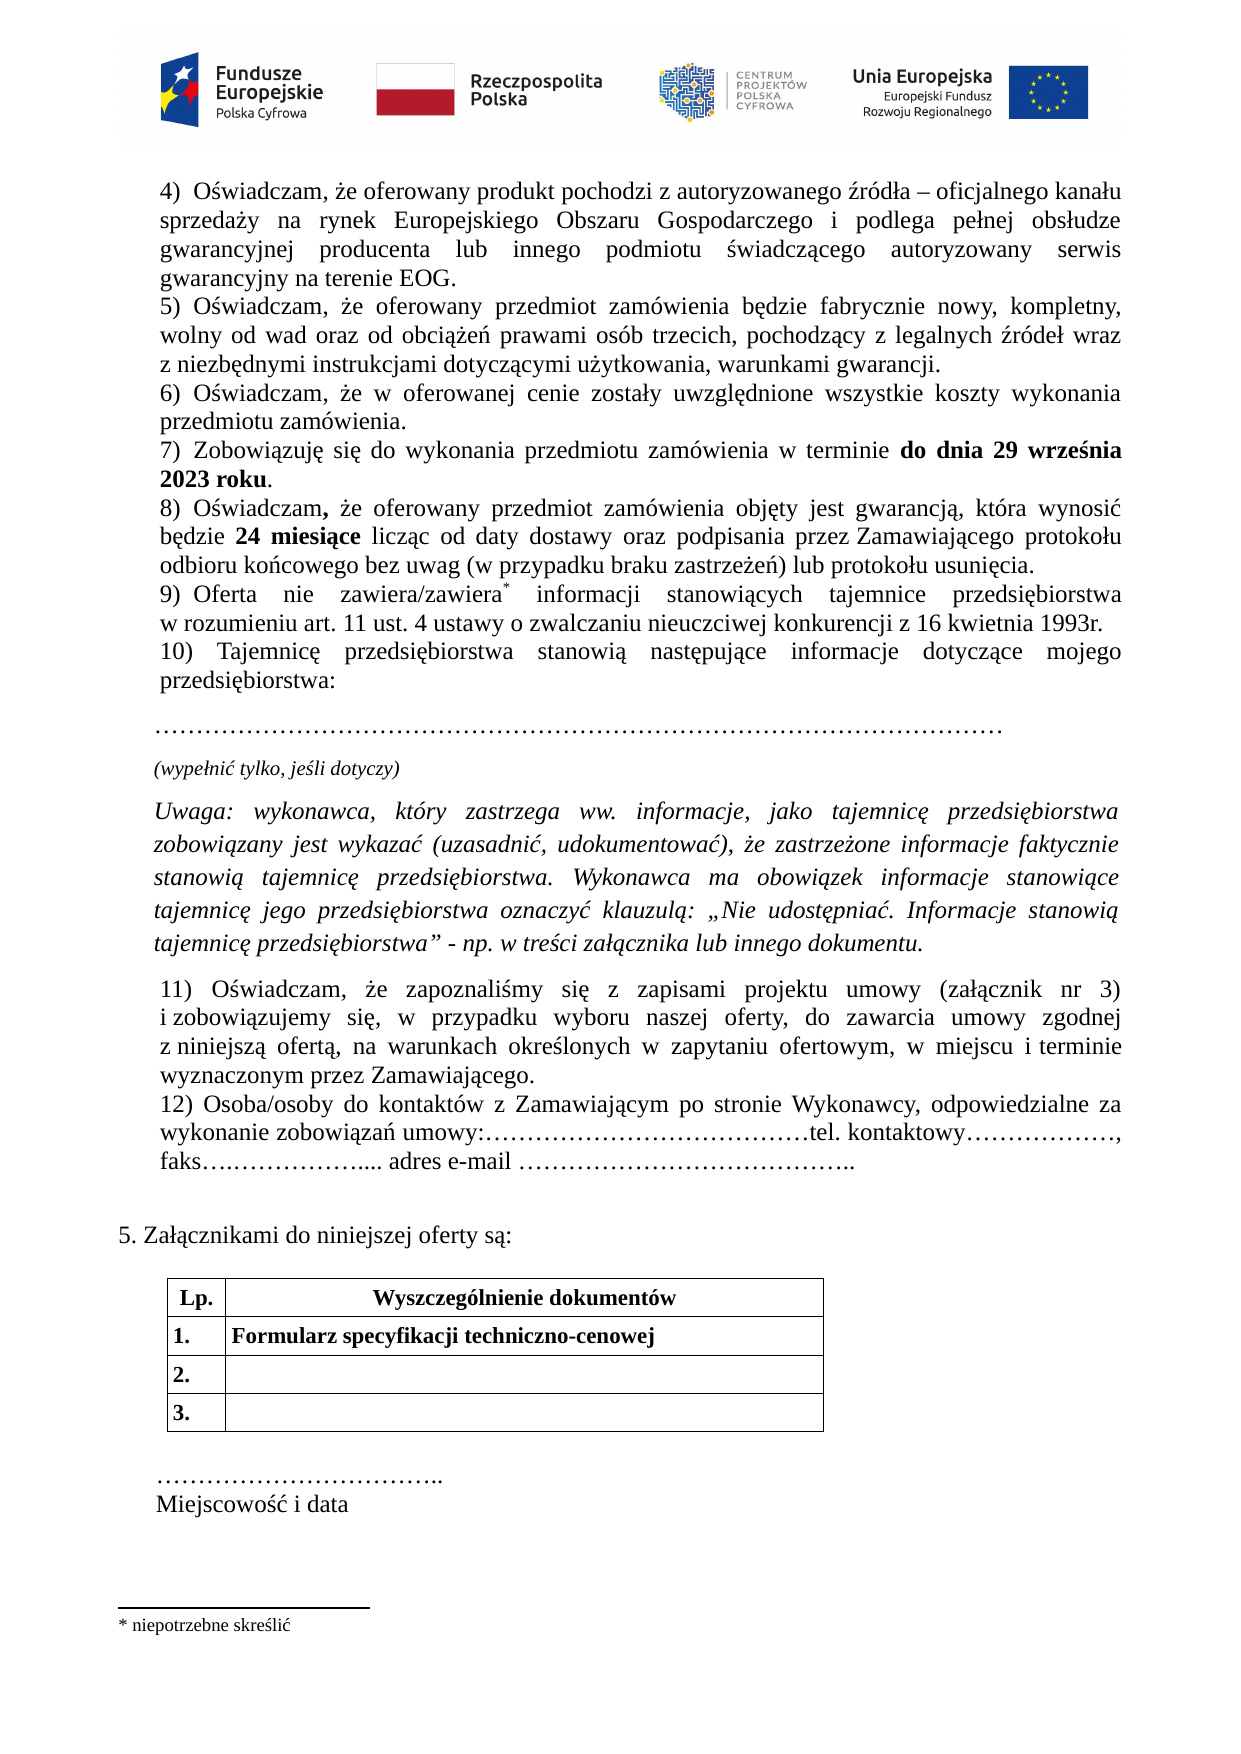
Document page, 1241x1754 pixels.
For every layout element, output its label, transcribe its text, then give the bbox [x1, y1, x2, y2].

list Oświadczam, że w oferowanej cenie zostały uwzględnione wszystkie koszty wykonania przedmiotu zamówienia. [159, 378, 1122, 435]
table_cell 1. [168, 1317, 225, 1354]
table_header Wyszczególnienie dokumentów [226, 1279, 823, 1316]
picture [118, 24, 1123, 150]
table_cell Formularz specyfikacji techniczno-cenowej [226, 1317, 823, 1354]
list (wypełnić tylko, jeśli dotyczy) [136, 756, 1122, 780]
list Uwaga: wykonawca, który zastrzega ww. informacje, jako tajemnicę przedsiębiorstwa zobowiązany jest wykazać (uzasadnić, udokumentować), że zastrzeżone informacje faktycznie stanowią tajemnicę przedsiębiorstwa. Wykonawca ma obowiązek informacje stanowiące tajemnicę jego przedsiębiorstwa oznaczyć klauzulą: „Nie udostępniać. Informacje stanowią tajemnicę przedsiębiorstwa” - np. w treści załącznika lub innego dokumentu. [136, 796, 1122, 957]
list ………………………………………………………………………………………… [136, 711, 1122, 739]
text 5. Załącznikami do niniejszej oferty są: [118, 1220, 1122, 1249]
table_header Lp. [168, 1279, 225, 1316]
table_cell 3. [168, 1394, 225, 1431]
list niepotrzebne skreślić [118, 1614, 1122, 1636]
list Oświadczam, że oferowany przedmiot zamówienia będzie fabrycznie nowy, kompletny, wolny od wad oraz od obciążeń prawami osób trzecich, pochodzący z legalnych źródeł wraz z niezbędnymi instrukcjami dotyczącymi użytkowania, warunkami gwarancji. [159, 291, 1122, 378]
list Oświadczam, że oferowany produkt pochodzi z autoryzowanego źródła – oficjalnego kanału sprzedaży na rynek Europejskiego Obszaru Gospodarczego i podlega pełnej obsłudze gwarancyjnej producenta lub innego podmiotu świadczącego autoryzowany serwis gwarancyjny na terenie EOG. [159, 176, 1122, 291]
table_cell 2. [168, 1356, 225, 1393]
table_cell [226, 1356, 823, 1393]
list Miejscowość i data [118, 1489, 1122, 1518]
list Osoba/osoby do kontaktów z Zamawiającym po stronie Wykonawcy, odpowiedzialne za wykonanie zobowiązań umowy:…………………………………tel. kontaktowy………………, faks….…………….... adres e-mail ………………………………….. [159, 1089, 1122, 1175]
list Tajemnicę przedsiębiorstwa stanowią następujące informacje dotyczące mojego przedsiębiorstwa: [159, 636, 1122, 694]
list Zobowiązuję się do wykonania przedmiotu zamówienia w terminie do dnia 29 września 2023 roku. [159, 435, 1122, 493]
table_cell [226, 1394, 823, 1431]
list Oferta nie zawiera/zawiera informacji stanowiących tajemnice przedsiębiorstwa w rozumieniu art. 11 ust. 4 ustawy o zwalczaniu nieuczciwej konkurencji z 16 kwietnia 1993r. [159, 579, 1122, 636]
list Oświadczam, że zapoznaliśmy się z zapisami projektu umowy (załącznik nr 3) i zobowiązujemy się, w przypadku wyboru naszej oferty, do zawarcia umowy zgodnej z niniejszą ofertą, na warunkach określonych w zapytaniu ofertowym, w miejscu i terminie wyznaczonym przez Zamawiającego. [159, 974, 1122, 1089]
list Oświadczam, że oferowany przedmiot zamówienia objęty jest gwarancją, która wynosić będzie 24 miesiące licząc od daty dostawy oraz podpisania przez Zamawiającego protokołu odbioru końcowego bez uwag (w przypadku braku zastrzeżeń) lub protokołu usunięcia. [159, 493, 1122, 579]
list …………………………….. [118, 1461, 1122, 1489]
